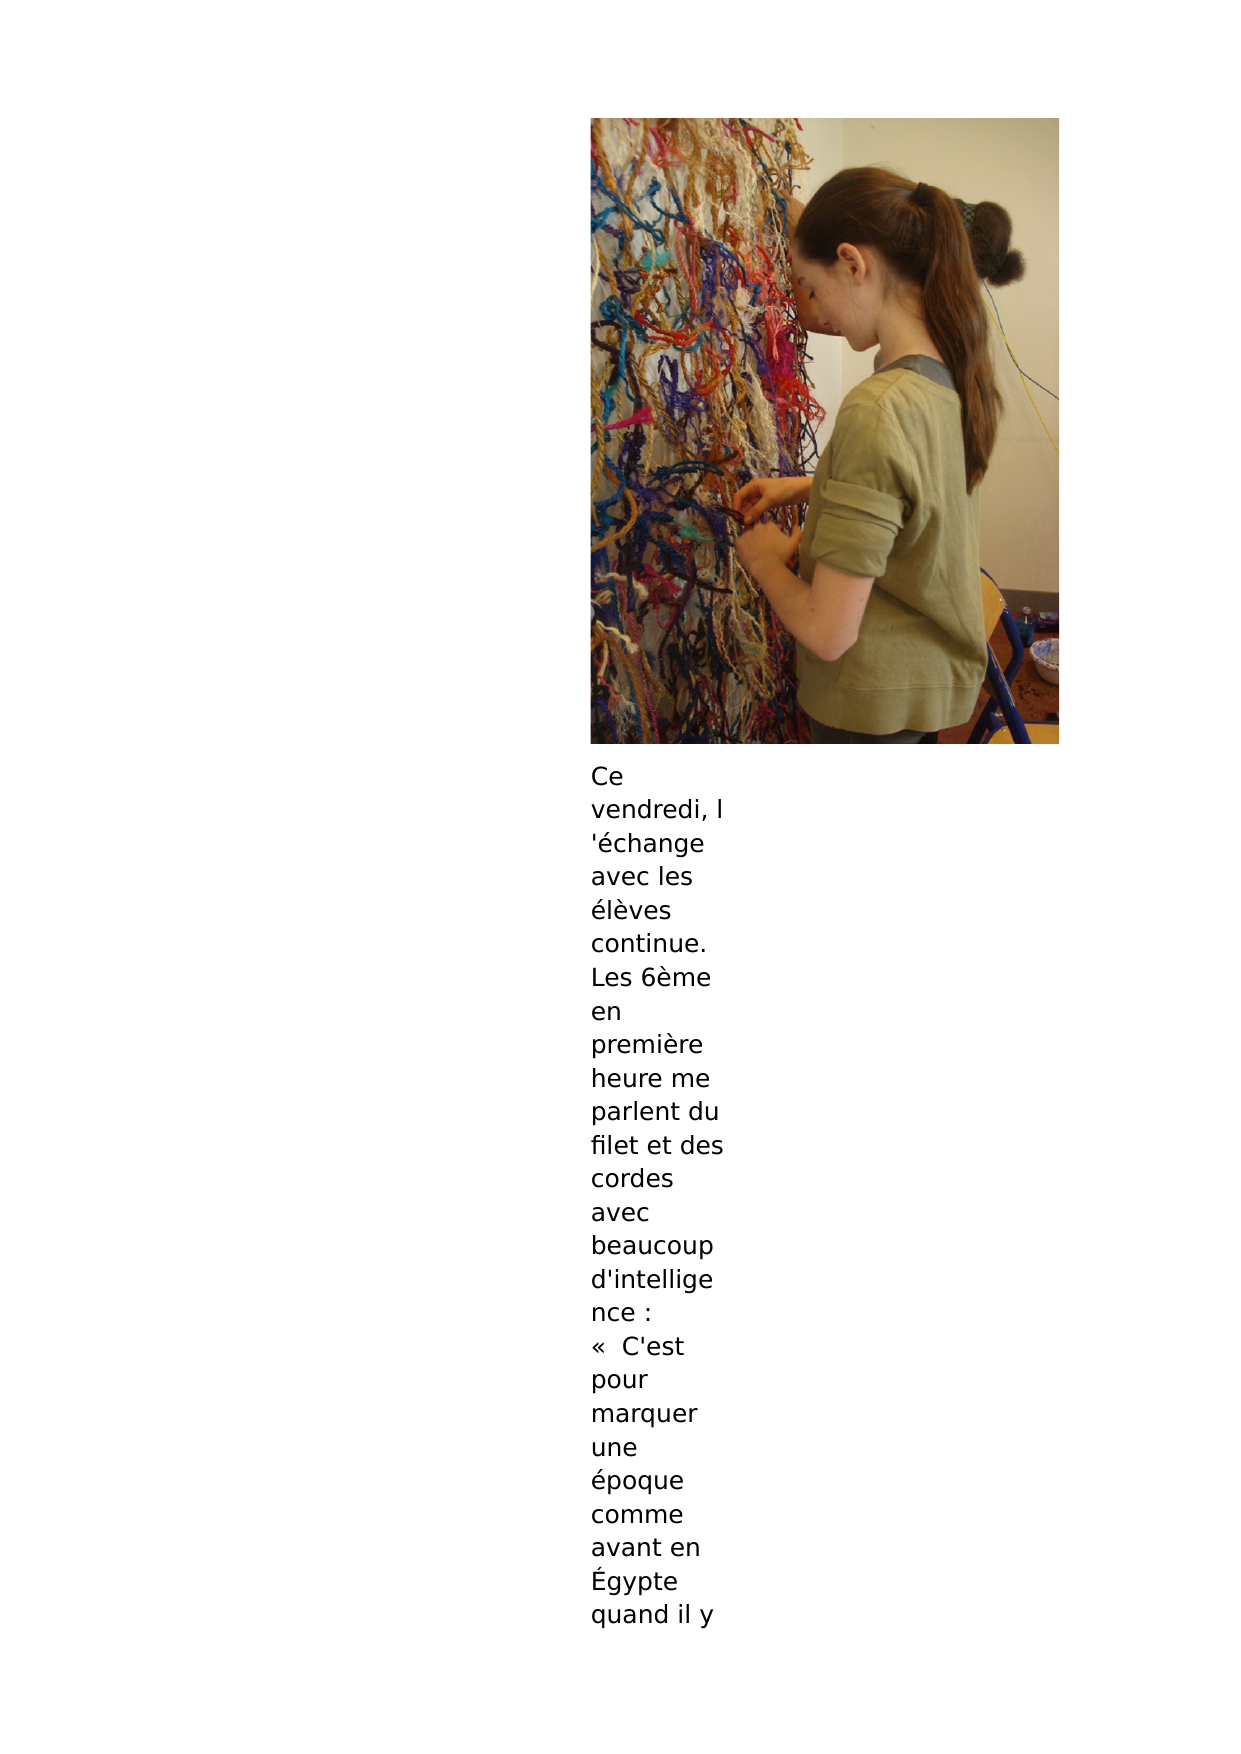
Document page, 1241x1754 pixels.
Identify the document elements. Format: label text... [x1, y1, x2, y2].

picture [590, 118, 1060, 744]
text Ce vendredi, l 'échange avec les élèves continue. Les 6ème en première heure me parlent du filet et des cordes avec beaucoup d'intelligence : « C'est pour marquer une époque comme avant en Égypte quand il y [591, 762, 726, 1630]
